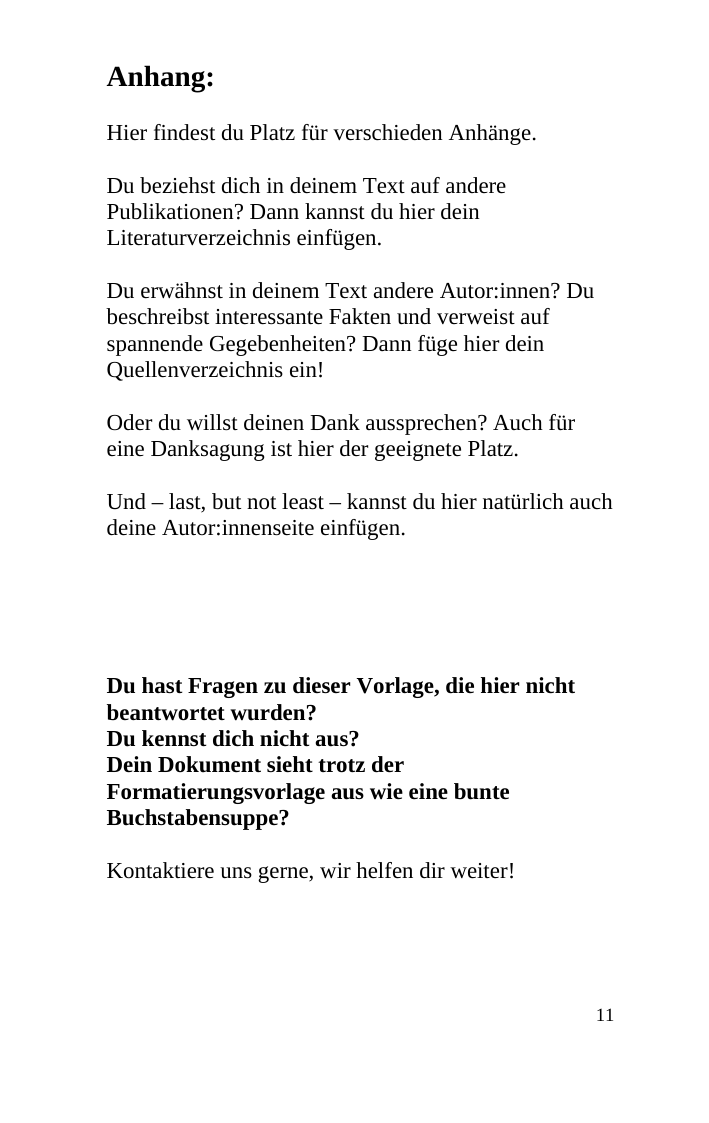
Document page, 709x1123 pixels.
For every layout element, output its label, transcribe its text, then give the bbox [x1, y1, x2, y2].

text Hier findest du Platz für verschieden Anhänge. [106, 119, 614, 145]
text Anhang: [106, 59, 614, 93]
text Oder du willst deinen Dank aussprechen? Auch für eine Danksagung ist hier der geeignete Platz. [106, 409, 614, 462]
text Du hast Fragen zu dieser Vorlage, die hier nicht beantwortet wurden? [106, 672, 614, 725]
text Kontaktiere uns gerne, wir helfen dir weiter! [106, 857, 614, 883]
text Dein Dokument sieht trotz der Formatierungsvorlage aus wie eine bunte Buchstabensuppe? [106, 751, 614, 831]
text Du kennst dich nicht aus? [106, 725, 614, 751]
text Du erwähnst in deinem Text andere Autor:innen? Du beschreibst interessante Fakten und verweist auf spannende Gegebenheiten? Dann füge hier dein Quellenverzeichnis ein! [106, 277, 614, 382]
text Du beziehst dich in deinem Text auf andere Publikationen? Dann kannst du hier dein Literaturverzeichnis einfügen. [106, 172, 614, 251]
text Und – last, but not least – kannst du hier natürlich auch deine Autor:innenseite einfügen. [106, 488, 614, 541]
